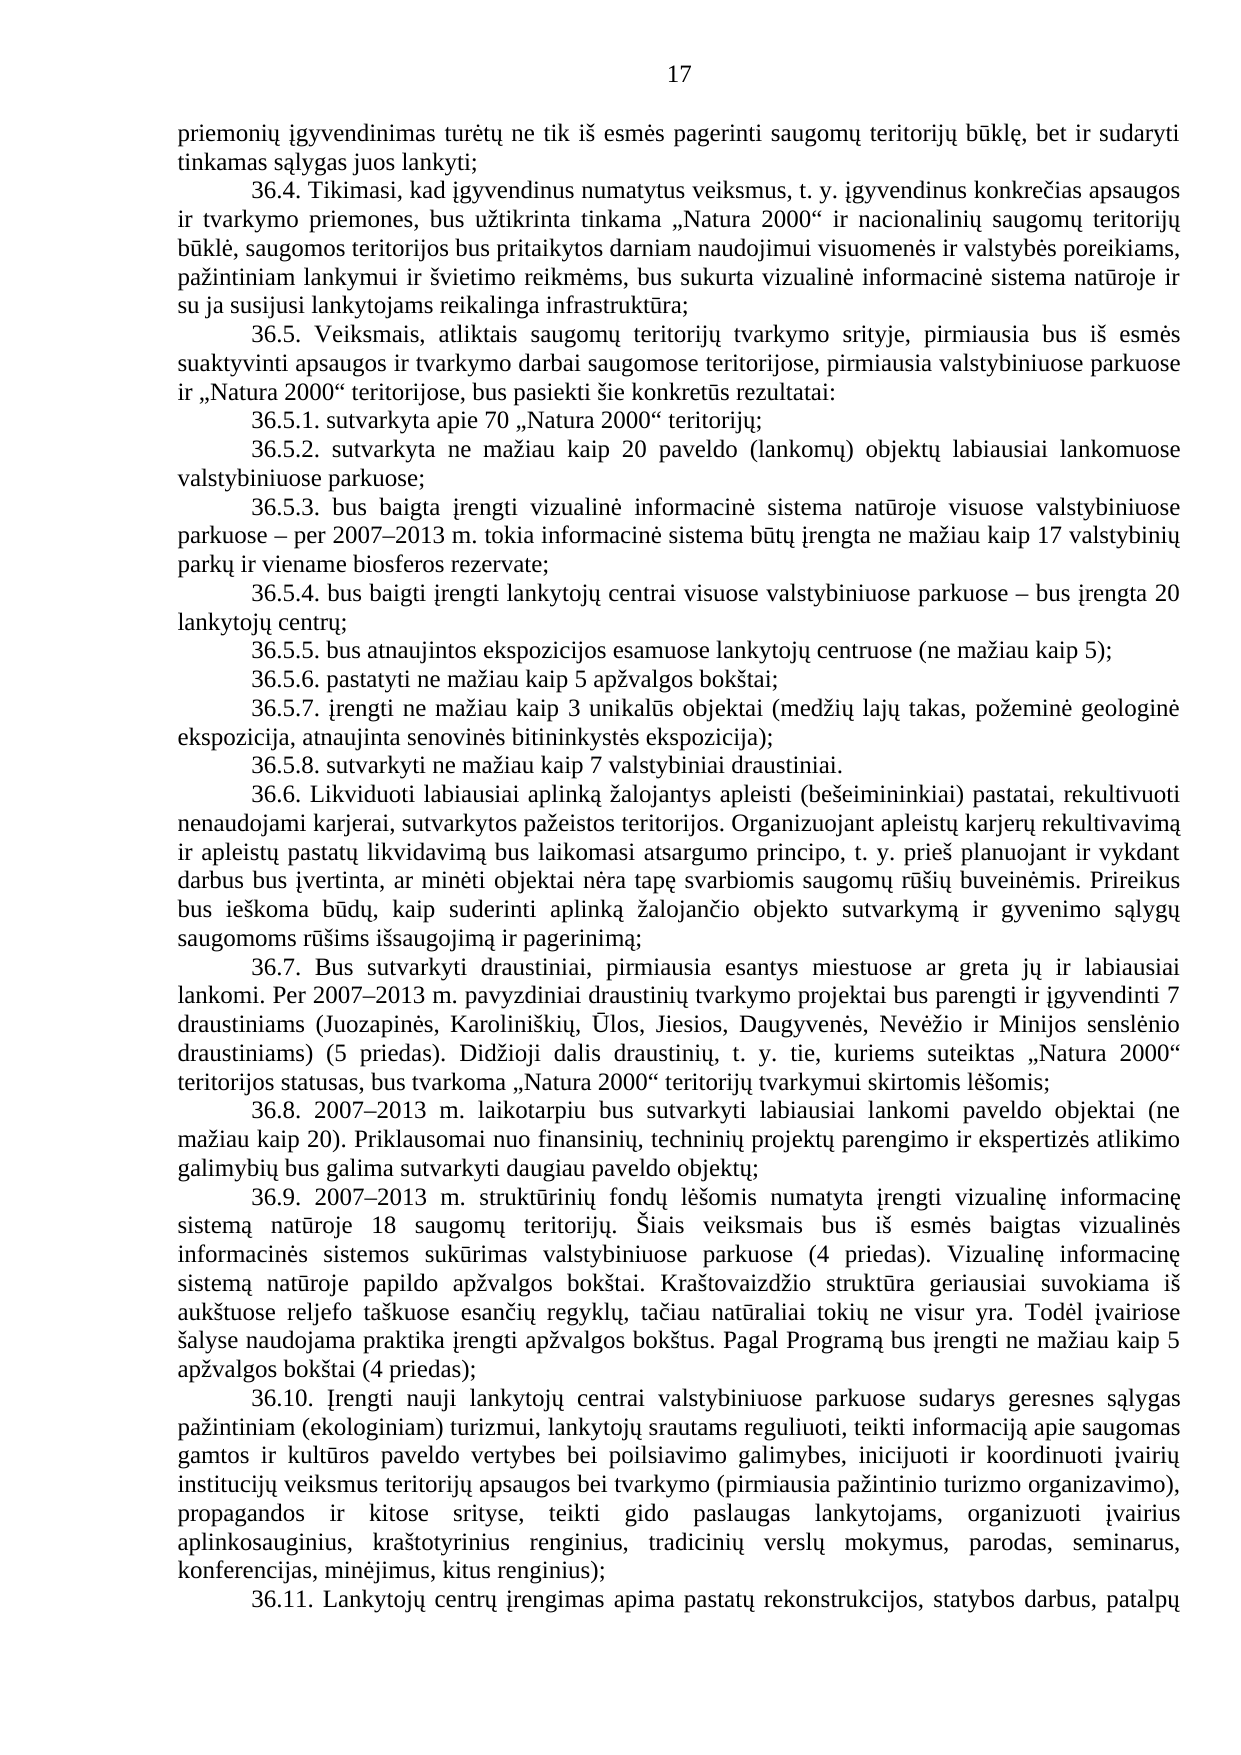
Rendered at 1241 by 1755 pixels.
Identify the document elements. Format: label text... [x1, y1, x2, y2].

text 36.5. Veiksmais, atliktais saugomų teritorijų tvarkymo srityje, pirmiausia bus iš esmės suaktyvinti apsaugos ir tvarkymo darbai saugomose teritorijose, pirmiausia valstybiniuose parkuose ir „Natura 2000“ teritorijose, bus pasiekti šie konkretūs rezultatai: [177, 319, 1181, 406]
text 36.6. Likviduoti labiausiai aplinką žalojantys apleisti (bešeimininkiai) pastatai, rekultivuoti nenaudojami karjerai, sutvarkytos pažeistos teritorijos. Organizuojant apleistų karjerų rekultivavimą ir apleistų pastatų likvidavimą bus laikomasi atsargumo principo, t. y. prieš planuojant ir vykdant darbus bus įvertinta, ar minėti objektai nėra tapę svarbiomis saugomų rūšių buveinėmis. Prireikus bus ieškoma būdų, kaip suderinti aplinką žalojančio objekto sutvarkymą ir gyvenimo sąlygų saugomoms rūšims išsaugojimą ir pagerinimą; [177, 779, 1181, 952]
text 36.11. Lankytojų centrų įrengimas apima pastatų rekonstrukcijos, statybos darbus, patalpų [177, 1584, 1181, 1613]
text priemonių įgyvendinimas turėtų ne tik iš esmės pagerinti saugomų teritorijų būklę, bet ir sudaryti tinkamas sąlygas juos lankyti; [177, 118, 1181, 176]
text 36.5.7. įrengti ne mažiau kaip 3 unikalūs objektai (medžių lajų takas, požeminė geologinė ekspozicija, atnaujinta senovinės bitininkystės ekspozicija); [177, 693, 1181, 751]
text 36.5.5. bus atnaujintos ekspozicijos esamuose lankytojų centruose (ne mažiau kaip 5); [177, 636, 1181, 664]
text 36.5.3. bus baigta įrengti vizualinė informacinė sistema natūroje visuose valstybiniuose parkuose – per 2007–2013 m. tokia informacinė sistema būtų įrengta ne mažiau kaip 17 valstybinių parkų ir viename biosferos rezervate; [177, 492, 1181, 578]
text 36.9. 2007–2013 m. struktūrinių fondų lėšomis numatyta įrengti vizualinę informacinę sistemą natūroje 18 saugomų teritorijų. Šiais veiksmais bus iš esmės baigtas vizualinės informacinės sistemos sukūrimas valstybiniuose parkuose (4 priedas). Vizualinę informacinę sistemą natūroje papildo apžvalgos bokštai. Kraštovaizdžio struktūra geriausiai suvokiama iš aukštuose reljefo taškuose esančių regyklų, tačiau natūraliai tokių ne visur yra. Todėl įvairiose šalyse naudojama praktika įrengti apžvalgos bokštus. Pagal Programą bus įrengti ne mažiau kaip 5 apžvalgos bokštai (4 priedas); [177, 1182, 1181, 1383]
text 36.5.8. sutvarkyti ne mažiau kaip 7 valstybiniai draustiniai. [177, 751, 1181, 779]
text 36.5.6. pastatyti ne mažiau kaip 5 apžvalgos bokštai; [177, 664, 1181, 693]
text 36.10. Įrengti nauji lankytojų centrai valstybiniuose parkuose sudarys geresnes sąlygas pažintiniam (ekologiniam) turizmui, lankytojų srautams reguliuoti, teikti informaciją apie saugomas gamtos ir kultūros paveldo vertybes bei poilsiavimo galimybes, inicijuoti ir koordinuoti įvairių institucijų veiksmus teritorijų apsaugos bei tvarkymo (pirmiausia pažintinio turizmo organizavimo), propagandos ir kitose srityse, teikti gido paslaugas lankytojams, organizuoti įvairius aplinkosauginius, kraštotyrinius renginius, tradicinių verslų mokymus, parodas, seminarus, konferencijas, minėjimus, kitus renginius); [177, 1383, 1181, 1584]
text 36.4. Tikimasi, kad įgyvendinus numatytus veiksmus, t. y. įgyvendinus konkrečias apsaugos ir tvarkymo priemones, bus užtikrinta tinkama „Natura 2000“ ir nacionalinių saugomų teritorijų būklė, saugomos teritorijos bus pritaikytos darniam naudojimui visuomenės ir valstybės poreikiams, pažintiniam lankymui ir švietimo reikmėms, bus sukurta vizualinė informacinė sistema natūroje ir su ja susijusi lankytojams reikalinga infrastruktūra; [177, 176, 1181, 319]
text 36.5.1. sutvarkyta apie 70 „Natura 2000“ teritorijų; [177, 406, 1181, 434]
text 36.8. 2007–2013 m. laikotarpiu bus sutvarkyti labiausiai lankomi paveldo objektai (ne mažiau kaip 20). Priklausomai nuo finansinių, techninių projektų parengimo ir ekspertizės atlikimo galimybių bus galima sutvarkyti daugiau paveldo objektų; [177, 1096, 1181, 1182]
text 36.5.4. bus baigti įrengti lankytojų centrai visuose valstybiniuose parkuose – bus įrengta 20 lankytojų centrų; [177, 578, 1181, 636]
text 36.7. Bus sutvarkyti draustiniai, pirmiausia esantys miestuose ar greta jų ir labiausiai lankomi. Per 2007–2013 m. pavyzdiniai draustinių tvarkymo projektai bus parengti ir įgyvendinti 7 draustiniams (Juozapinės, Karoliniškių, Ūlos, Jiesios, Daugyvenės, Nevėžio ir Minijos senslėnio draustiniams) (5 priedas). Didžioji dalis draustinių, t. y. tie, kuriems suteiktas „Natura 2000“ teritorijos statusas, bus tvarkoma „Natura 2000“ teritorijų tvarkymui skirtomis lėšomis; [177, 952, 1181, 1096]
text 36.5.2. sutvarkyta ne mažiau kaip 20 paveldo (lankomų) objektų labiausiai lankomuose valstybiniuose parkuose; [177, 434, 1181, 492]
